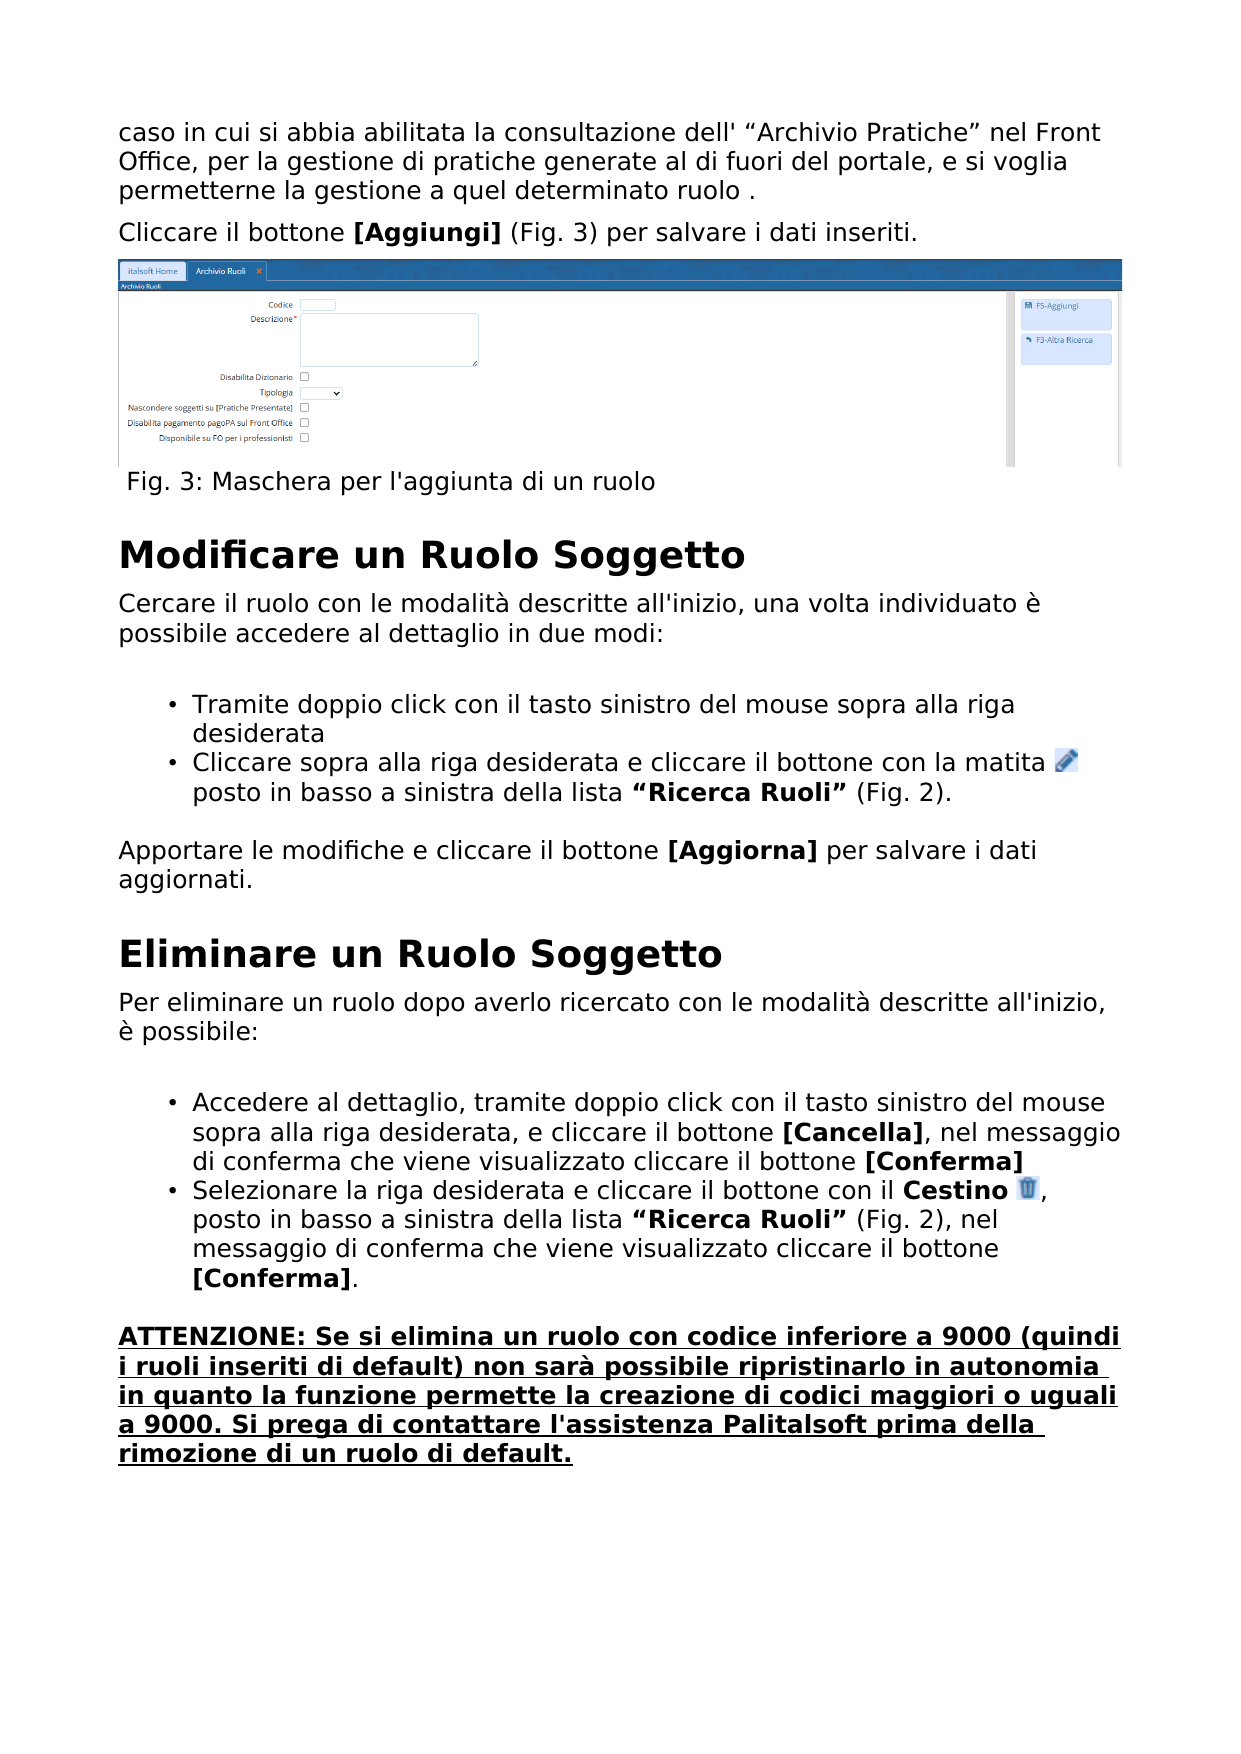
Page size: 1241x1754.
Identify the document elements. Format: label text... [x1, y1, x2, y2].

text Cliccare il bottone [Aggiungi] (Fig. 3) per salvare i dati inseriti. [118, 218, 1122, 247]
text Cercare il ruolo con le modalità descritte all'inizio, una volta individuato è possibile accedere al dettaglio in due modi: [118, 590, 1122, 648]
picture [118, 259, 1123, 467]
text Fig. 3: Maschera per l'aggiunta di un ruolo [118, 467, 1122, 496]
picture [1016, 1176, 1040, 1200]
subtitle Modificare un Ruolo Soggetto [118, 533, 1122, 577]
text Apportare le modifiche e cliccare il bottone [Aggiorna] per salvare i dati aggiornati. [118, 836, 1122, 895]
picture [1054, 748, 1078, 772]
list Cliccare sopra alla riga desiderata e cliccare il bottone con la matita posto in basso a sinistra della lista “Ricerca Ruoli” (Fig. 2). [177, 748, 1122, 807]
text Per eliminare un ruolo dopo averlo ricercato con le modalità descritte all'inizio, è possibile: [118, 988, 1122, 1047]
list Tramite doppio click con il tasto sinistro del mouse sopra alla riga desiderata [177, 690, 1122, 748]
list Accedere al dettaglio, tramite doppio click con il tasto sinistro del mouse sopra alla riga desiderata, e cliccare il bottone [Cancella], nel messaggio di conferma che viene visualizzato cliccare il bottone [Conferma] [177, 1089, 1122, 1176]
subtitle Eliminare un Ruolo Soggetto [118, 932, 1122, 976]
list Selezionare la riga desiderata e cliccare il bottone con il Cestino , posto in basso a sinistra della lista “Ricerca Ruoli” (Fig. 2), nel messaggio di conferma che viene visualizzato cliccare il bottone [Conferma]. [177, 1176, 1122, 1293]
text ATTENZIONE: Se si elimina un ruolo con codice inferiore a 9000 (quindi i ruoli inseriti di default) non sarà possibile ripristinarlo in autonomia in quanto la funzione permette la creazione di codici maggiori o uguali a 9000. Si prega di contattare l'assistenza Palitalsoft prima della rimozione di un ruolo di default. [118, 1322, 1122, 1468]
text caso in cui si abbia abilitata la consultazione dell' “Archivio Pratiche” nel Front Office, per la gestione di pratiche generate al di fuori del portale, e si voglia permetterne la gestione a quel determinato ruolo . [118, 118, 1122, 206]
